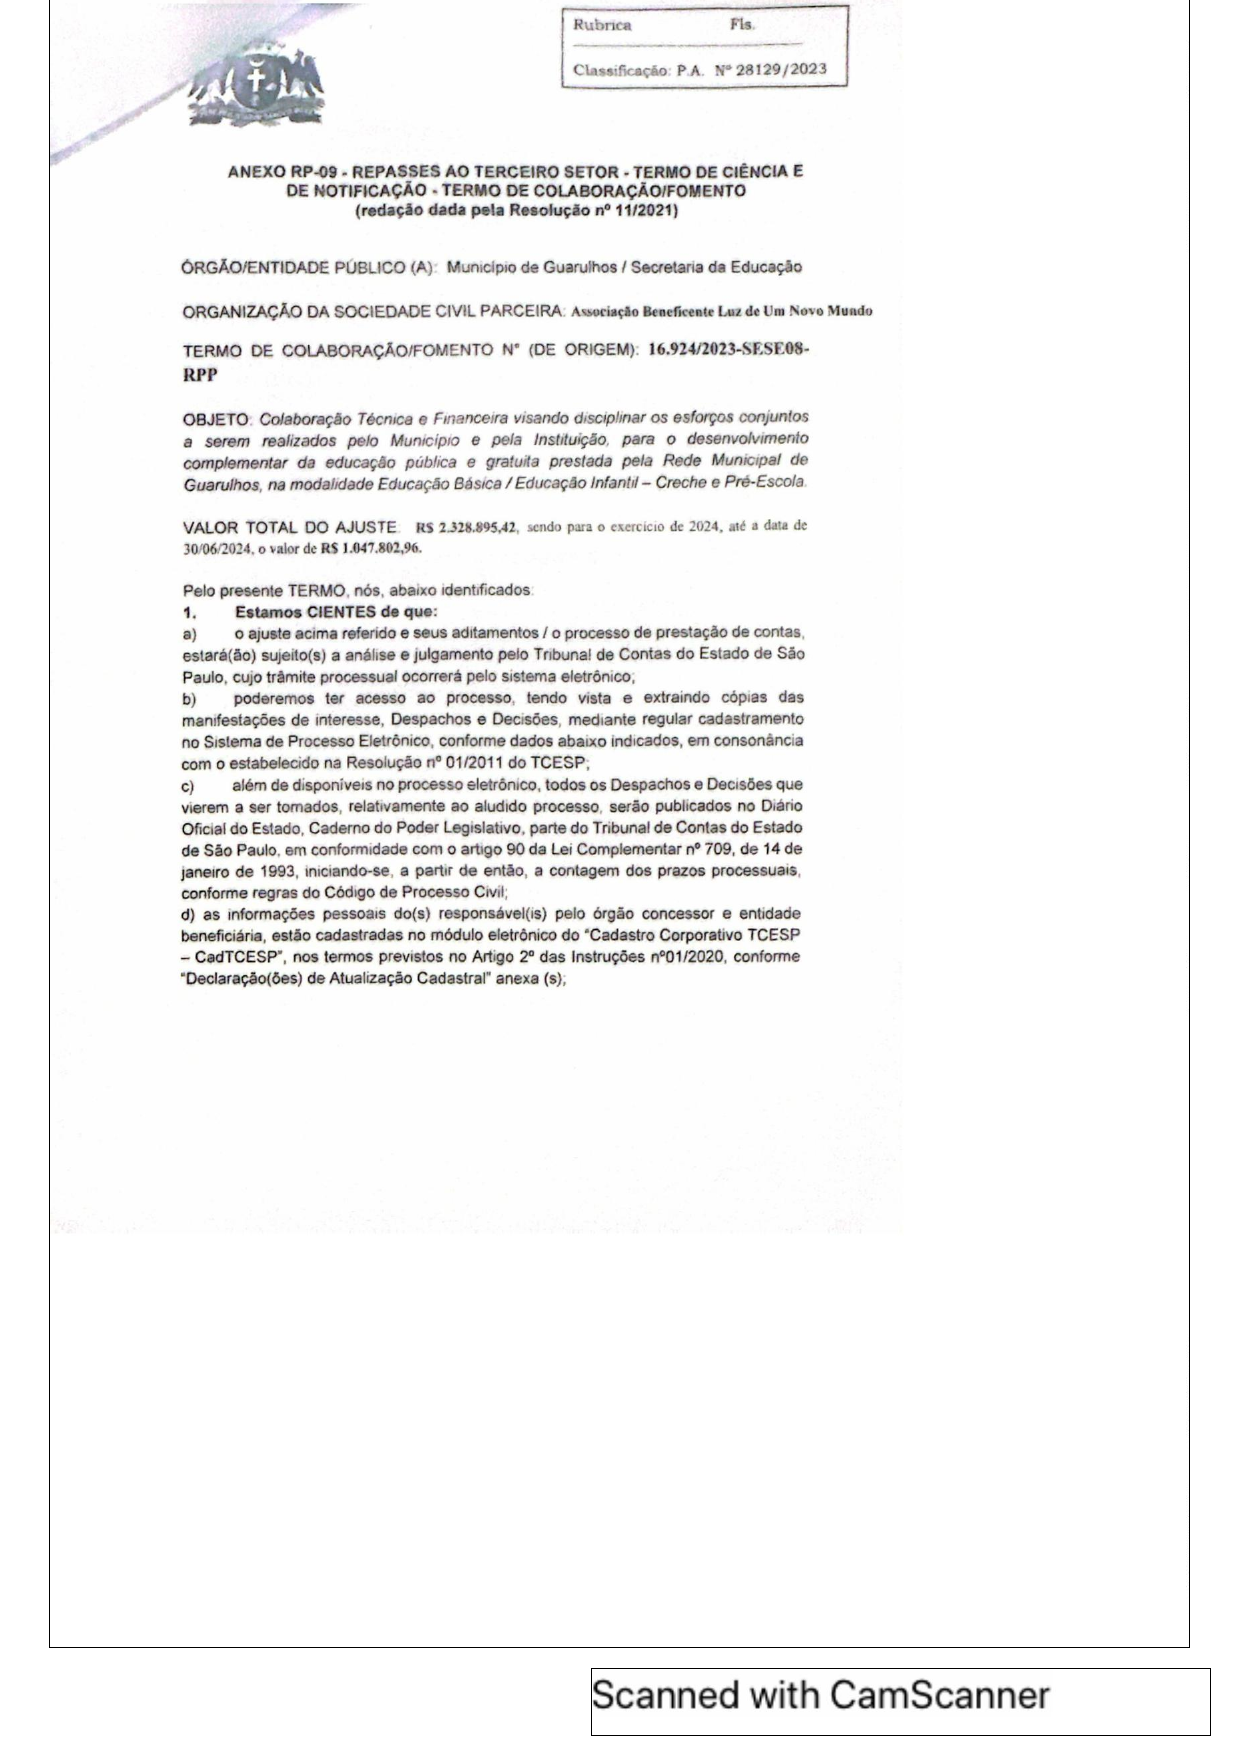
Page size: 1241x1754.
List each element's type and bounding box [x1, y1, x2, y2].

picture [592, 1669, 1210, 1735]
picture [50, 0, 1189, 1647]
